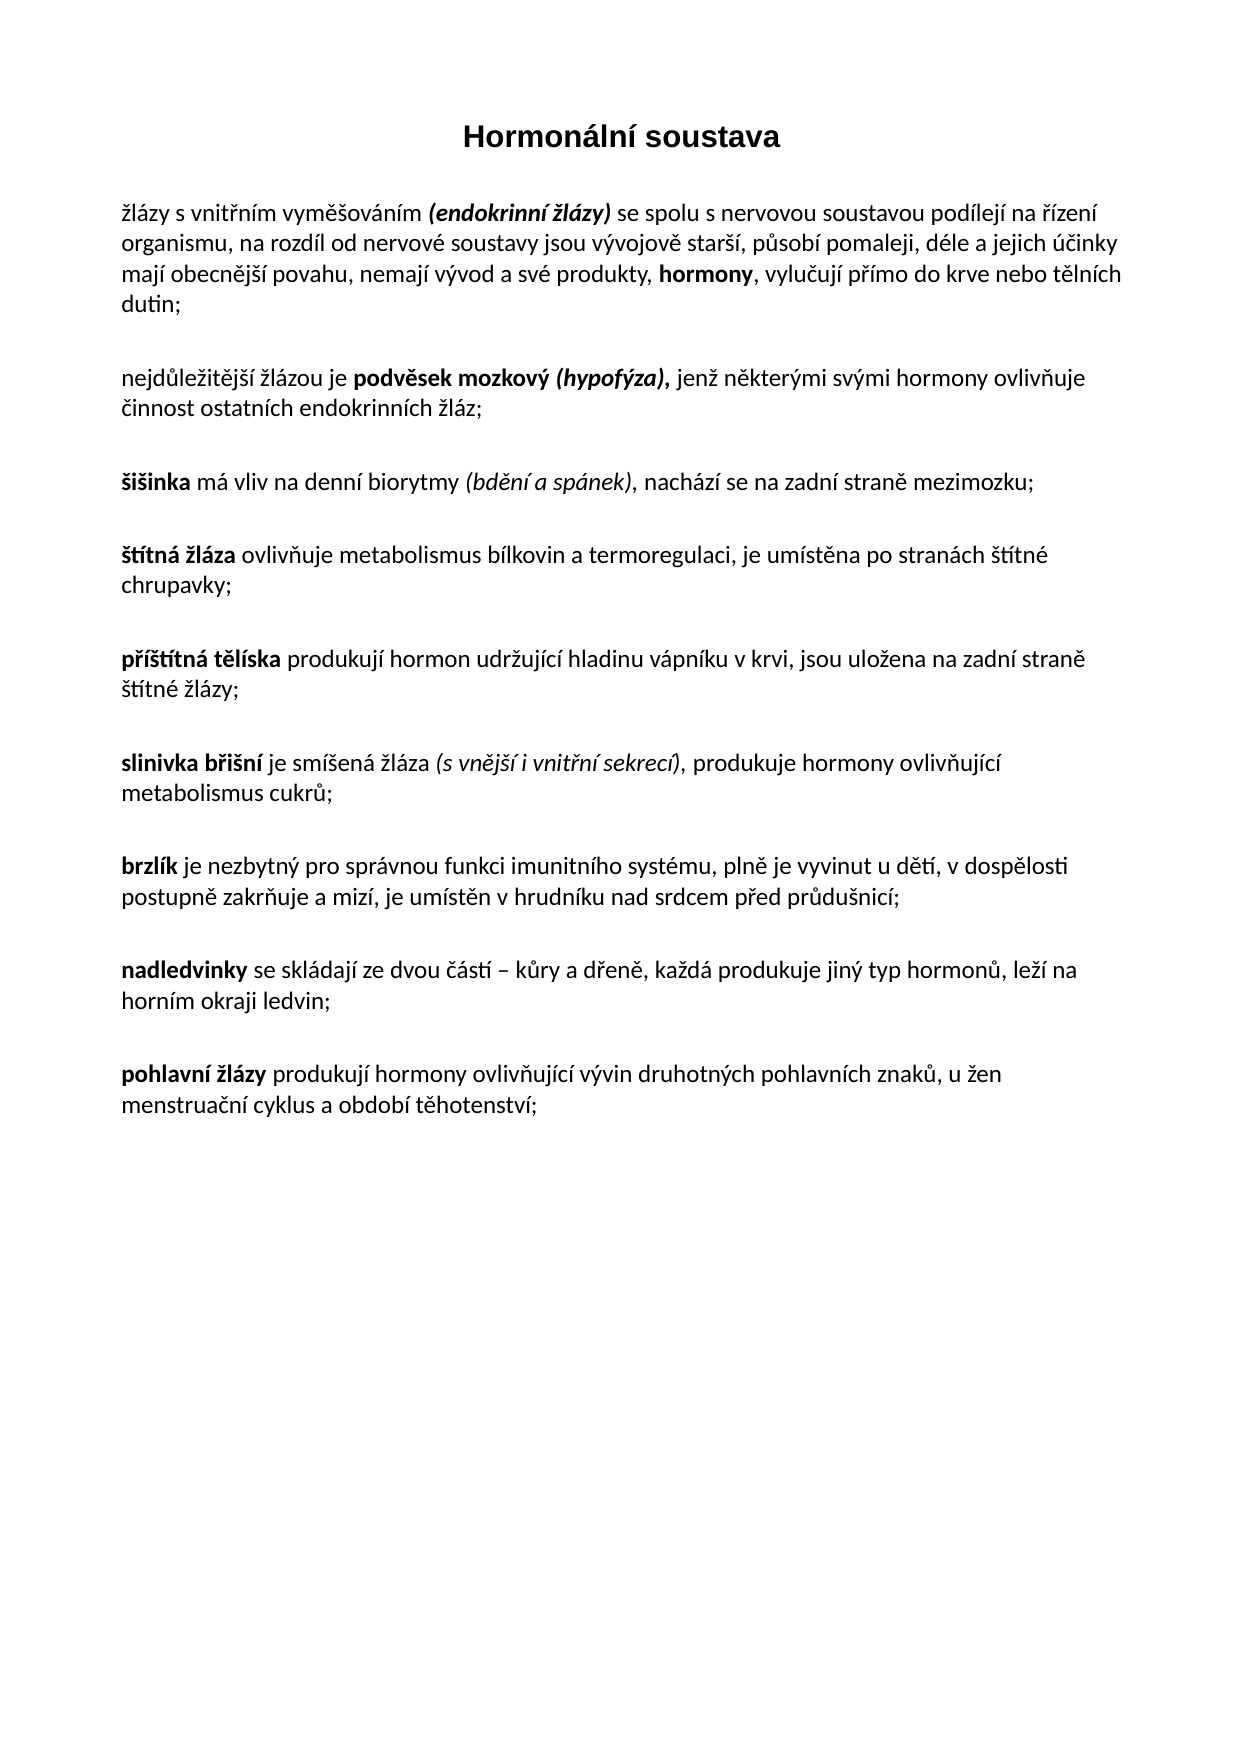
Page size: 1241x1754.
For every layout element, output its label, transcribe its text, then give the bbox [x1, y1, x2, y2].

text slinivka břišní je smíšená žláza (s vnější i vnitřní sekrecí), produkuje hormony ovlivňující metabolismus cukrů; [121, 747, 1122, 808]
text nadledvinky se skládají ze dvou částí – kůry a dřeně, každá produkuje jiný typ hormonů, leží na horním okraji ledvin; [121, 954, 1122, 1015]
text žlázy s vnitřním vyměšováním (endokrinní žlázy) se spolu s nervovou soustavou podílejí na řízení organismu, na rozdíl od nervové soustavy jsou vývojově starší, působí pomaleji, déle a jejich účinky mají obecnější povahu, nemají vývod a své produkty, hormony, vylučují přímo do krve nebo tělních dutin; [121, 197, 1122, 319]
text šišinka má vliv na denní biorytmy (bdění a spánek), nachází se na zadní straně mezimozku; [121, 466, 1122, 496]
text příštítná tělíska produkují hormon udržující hladinu vápníku v krvi, jsou uložena na zadní straně štítné žlázy; [121, 643, 1122, 704]
text brzlík je nezbytný pro správnou funkci imunitního systému, plně je vyvinut u dětí, v dospělosti postupně zakrňuje a mizí, je umístěn v hrudníku nad srdcem před průdušnicí; [121, 851, 1122, 912]
text nejdůležitější žlázou je podvěsek mozkový (hypofýza), jenž některými svými hormony ovlivňuje činnost ostatních endokrinních žláz; [121, 362, 1122, 423]
text štítná žláza ovlivňuje metabolismus bílkovin a termoregulaci, je umístěna po stranách štítné chrupavky; [121, 539, 1122, 600]
text pohlavní žlázy produkují hormony ovlivňující vývin druhotných pohlavních znaků, u žen menstruační cyklus a období těhotenství; [121, 1058, 1122, 1119]
text Hormonální soustava [121, 118, 1122, 154]
